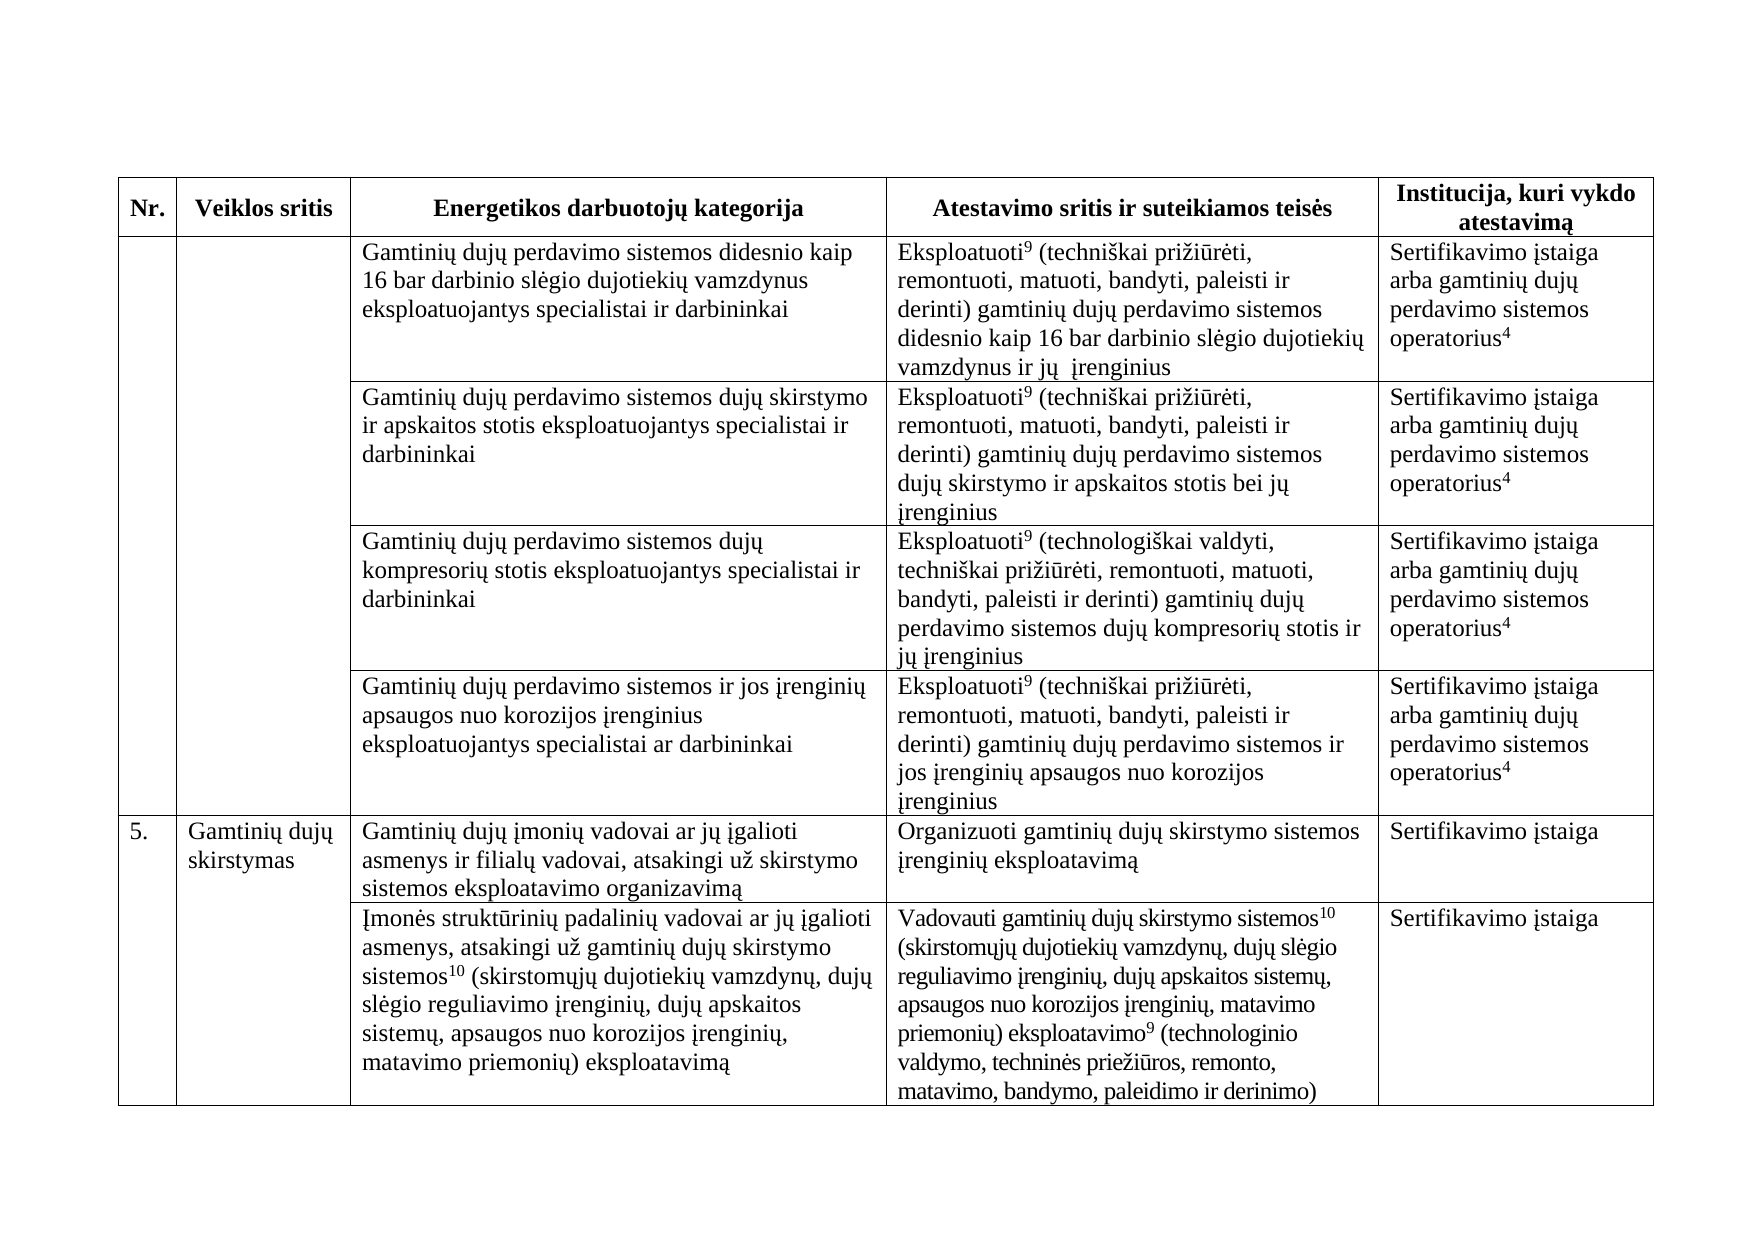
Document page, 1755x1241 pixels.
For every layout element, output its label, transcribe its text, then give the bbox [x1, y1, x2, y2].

table_cell Eksploatuoti9 (techniškai prižiūrėti, remontuoti, matuoti, bandyti, paleisti ir derinti) gamtinių dujų perdavimo sistemos ir jos įrenginių apsaugos nuo korozijos įrenginius [887, 671, 1378, 815]
table_cell Eksploatuoti9 (techniškai prižiūrėti, remontuoti, matuoti, bandyti, paleisti ir derinti) gamtinių dujų perdavimo sistemos didesnio kaip 16 bar darbinio slėgio dujotiekių vamzdynus ir jų įrenginius [887, 237, 1378, 381]
table_header Institucija, kuri vykdo atestavimą [1379, 178, 1653, 236]
table_cell Sertifikavimo įstaiga arba gamtinių dujų perdavimo sistemos operatorius4 [1379, 382, 1653, 525]
table_cell [119, 237, 176, 815]
table_cell Sertifikavimo įstaiga [1379, 903, 1653, 1104]
table_cell Gamtinių dujų perdavimo sistemos dujų skirstymo ir apskaitos stotis eksploatuojantys specialistai ir darbininkai [351, 382, 886, 525]
table_cell Gamtinių dujų įmonių vadovai ar jų įgalioti asmenys ir filialų vadovai, atsakingi už skirstymo sistemos eksploatavimo organizavimą [351, 816, 886, 902]
table_header Energetikos darbuotojų kategorija [351, 178, 886, 236]
table_header Veiklos sritis [177, 178, 350, 236]
table_cell Gamtinių dujų perdavimo sistemos dujų kompresorių stotis eksploatuojantys specialistai ir darbininkai [351, 526, 886, 670]
table_cell Sertifikavimo įstaiga arba gamtinių dujų perdavimo sistemos operatorius4 [1379, 526, 1653, 670]
table_cell Sertifikavimo įstaiga [1379, 816, 1653, 902]
table_cell Vadovauti gamtinių dujų skirstymo sistemos10 (skirstomųjų dujotiekių vamzdynų, dujų slėgio reguliavimo įrenginių, dujų apskaitos sistemų, apsaugos nuo korozijos įrenginių, matavimo priemonių) eksploatavimo9 (technologinio valdymo, techninės priežiūros, remonto, matavimo, bandymo, paleidimo ir derinimo) [887, 903, 1378, 1104]
table_cell [177, 237, 350, 815]
table_cell Organizuoti gamtinių dujų skirstymo sistemos įrenginių eksploatavimą [887, 816, 1378, 902]
table_cell Eksploatuoti9 (technologiškai valdyti, techniškai prižiūrėti, remontuoti, matuoti, bandyti, paleisti ir derinti) gamtinių dujų perdavimo sistemos dujų kompresorių stotis ir jų įrenginius [887, 526, 1378, 670]
table_cell Gamtinių dujų perdavimo sistemos didesnio kaip 16 bar darbinio slėgio dujotiekių vamzdynus eksploatuojantys specialistai ir darbininkai [351, 237, 886, 381]
table_cell Sertifikavimo įstaiga arba gamtinių dujų perdavimo sistemos operatorius4 [1379, 671, 1653, 815]
table_cell Gamtinių dujų skirstymas [177, 816, 350, 1104]
table_cell 5. [119, 816, 176, 1104]
table_cell Gamtinių dujų perdavimo sistemos ir jos įrenginių apsaugos nuo korozijos įrenginius eksploatuojantys specialistai ar darbininkai [351, 671, 886, 815]
table_cell Sertifikavimo įstaiga arba gamtinių dujų perdavimo sistemos operatorius4 [1379, 237, 1653, 381]
table_cell Eksploatuoti9 (techniškai prižiūrėti, remontuoti, matuoti, bandyti, paleisti ir derinti) gamtinių dujų perdavimo sistemos dujų skirstymo ir apskaitos stotis bei jų įrenginius [887, 382, 1378, 525]
table_header Atestavimo sritis ir suteikiamos teisės [887, 178, 1378, 236]
table_header Nr. [119, 178, 176, 236]
table_cell Įmonės struktūrinių padalinių vadovai ar jų įgalioti asmenys, atsakingi už gamtinių dujų skirstymo sistemos10 (skirstomųjų dujotiekių vamzdynų, dujų slėgio reguliavimo įrenginių, dujų apskaitos sistemų, apsaugos nuo korozijos įrenginių, matavimo priemonių) eksploatavimą [351, 903, 886, 1104]
